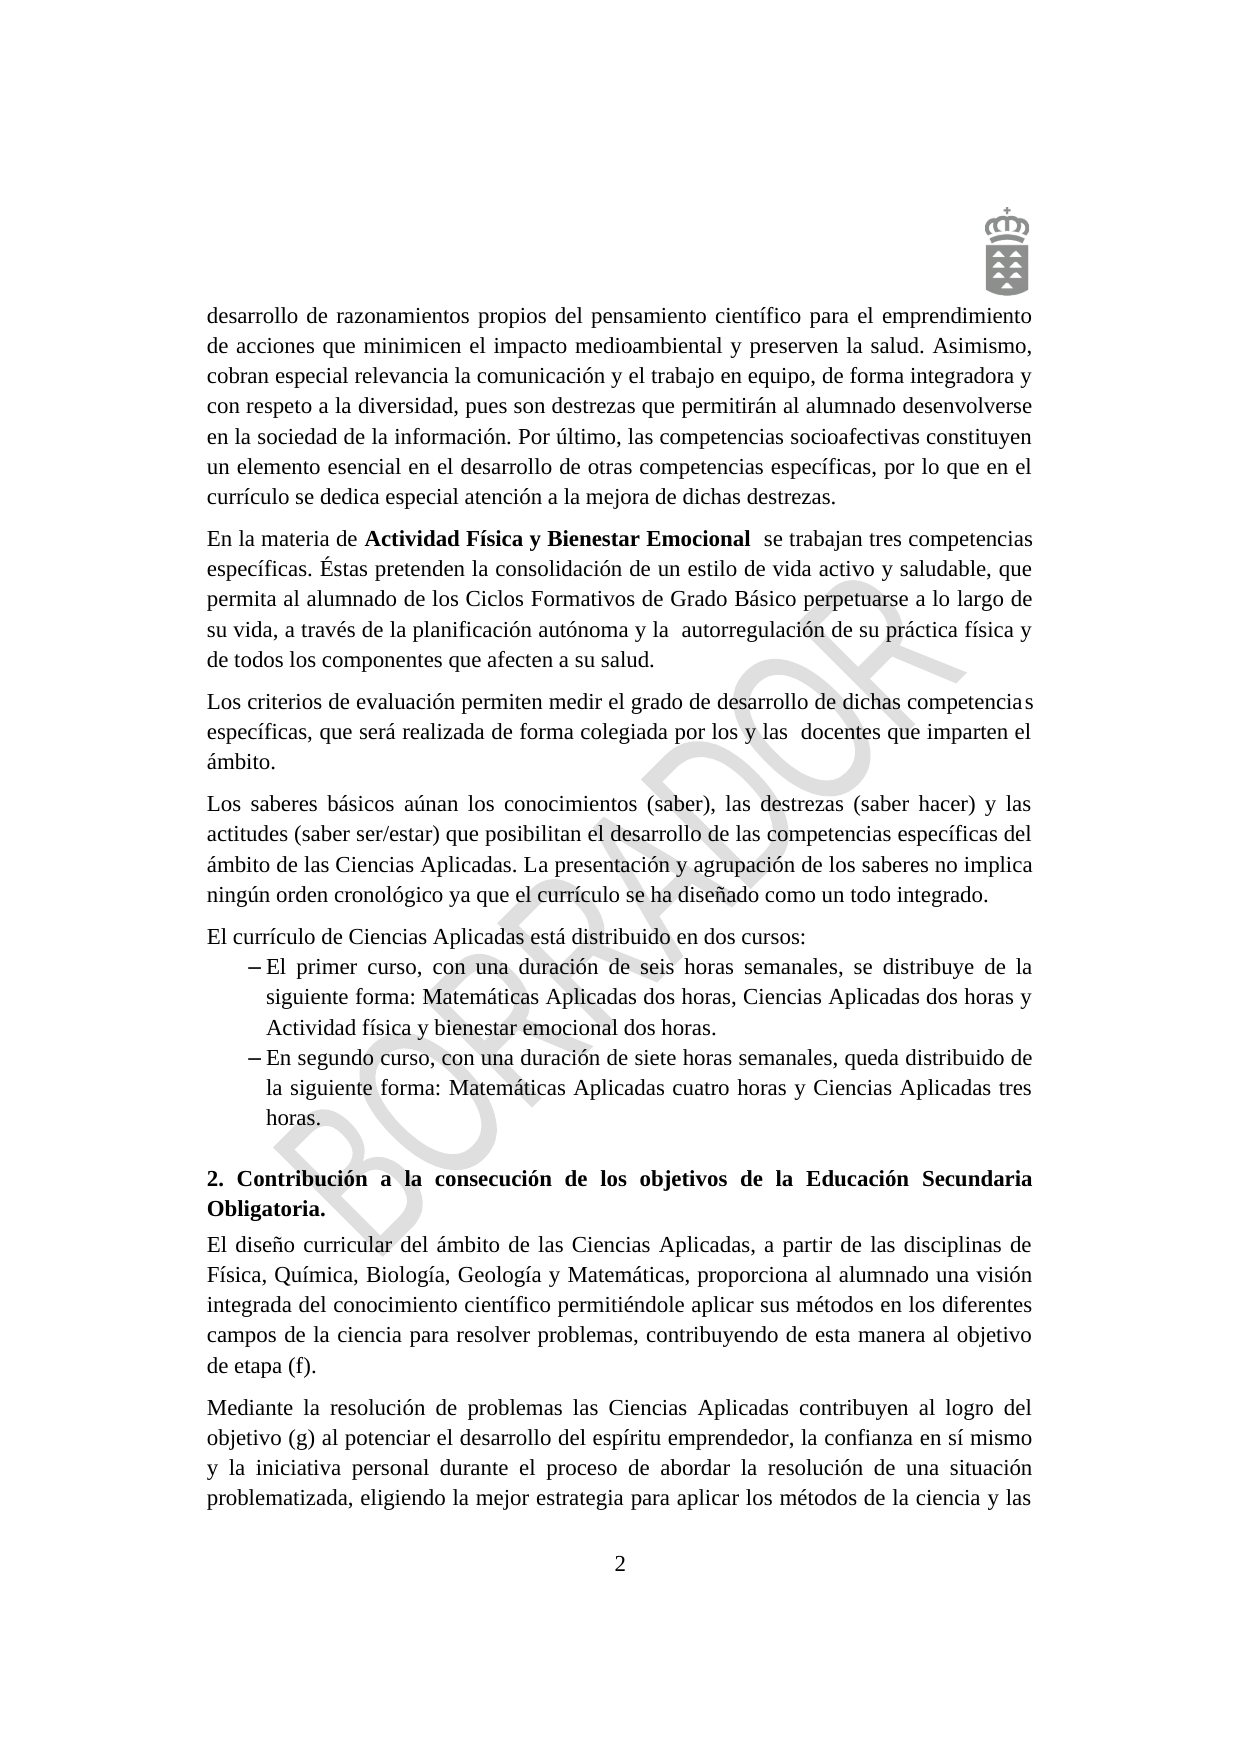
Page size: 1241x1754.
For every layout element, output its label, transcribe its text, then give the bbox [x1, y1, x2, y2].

list El primer curso, con una duración de seis horas semanales, se distribuye de la siguiente forma: Matemáticas Aplicadas dos horas, Ciencias Aplicadas dos horas y Actividad física y bienestar emocional dos horas. [248, 953, 1033, 1040]
text 2. Contribución a la consecución de los objetivos de la Educación Secundaria Obligatoria. [207, 1164, 1033, 1221]
list En segundo curso, con una duración de siete horas semanales, queda distribuido de la siguiente forma: Matemáticas Aplicadas cuatro horas y Ciencias Aplicadas tres horas. [248, 1044, 1033, 1131]
text desarrollo de razonamientos propios del pensamiento científico para el emprendimiento de acciones que minimicen el impacto medioambiental y preserven la salud. Asimismo, cobran especial relevancia la comunicación y el trabajo en equipo, de forma integradora y con respeto a la diversidad, pues son destrezas que permitirán al alumnado desenvolverse en la sociedad de la información. Por último, las competencias socioafectivas constituyen un elemento esencial en el desarrollo de otras competencias específicas, por lo que en el currículo se dedica especial atención a la mejora de dichas destrezas. [207, 302, 1033, 509]
picture [984, 207, 1030, 296]
text En la materia de Actividad Física y Bienestar Emocional se trabajan tres competencias específicas. Éstas pretenden la consolidación de un estilo de vida activo y saludable, que permita al alumnado de los Ciclos Formativos de Grado Básico perpetuarse a lo largo de su vida, a través de la planificación autónoma y la autorregulación de su práctica física y de todos los componentes que afecten a su salud. [207, 525, 1033, 672]
text Los saberes básicos aúnan los conocimientos (saber), las destrezas (saber hacer) y las actitudes (saber ser/estar) que posibilitan el desarrollo de las competencias específicas del ámbito de las Ciencias Aplicadas. La presentación y agrupación de los saberes no implica ningún orden cronológico ya que el currículo se ha diseñado como un todo integrado. [207, 790, 1033, 907]
text El currículo de Ciencias Aplicadas está distribuido en dos cursos: [207, 923, 1033, 949]
text Mediante la resolución de problemas las Ciencias Aplicadas contribuyen al logro del objetivo (g) al potenciar el desarrollo del espíritu emprendedor, la confianza en sí mismo y la iniciativa personal durante el proceso de abordar la resolución de una situación problematizada, eligiendo la mejor estrategia para aplicar los métodos de la ciencia y las [207, 1394, 1033, 1511]
text El diseño curricular del ámbito de las Ciencias Aplicadas, a partir de las disciplinas de Física, Química, Biología, Geología y Matemáticas, proporciona al alumnado una visión integrada del conocimiento científico permitiéndole aplicar sus métodos en los diferentes campos de la ciencia para resolver problemas, contribuyendo de esta manera al objetivo de etapa (f). [207, 1231, 1033, 1378]
text Los criterios de evaluación permiten medir el grado de desarrollo de dichas competencias específicas, que será realizada de forma colegiada por los y las docentes que imparten el ámbito. [207, 688, 1033, 775]
